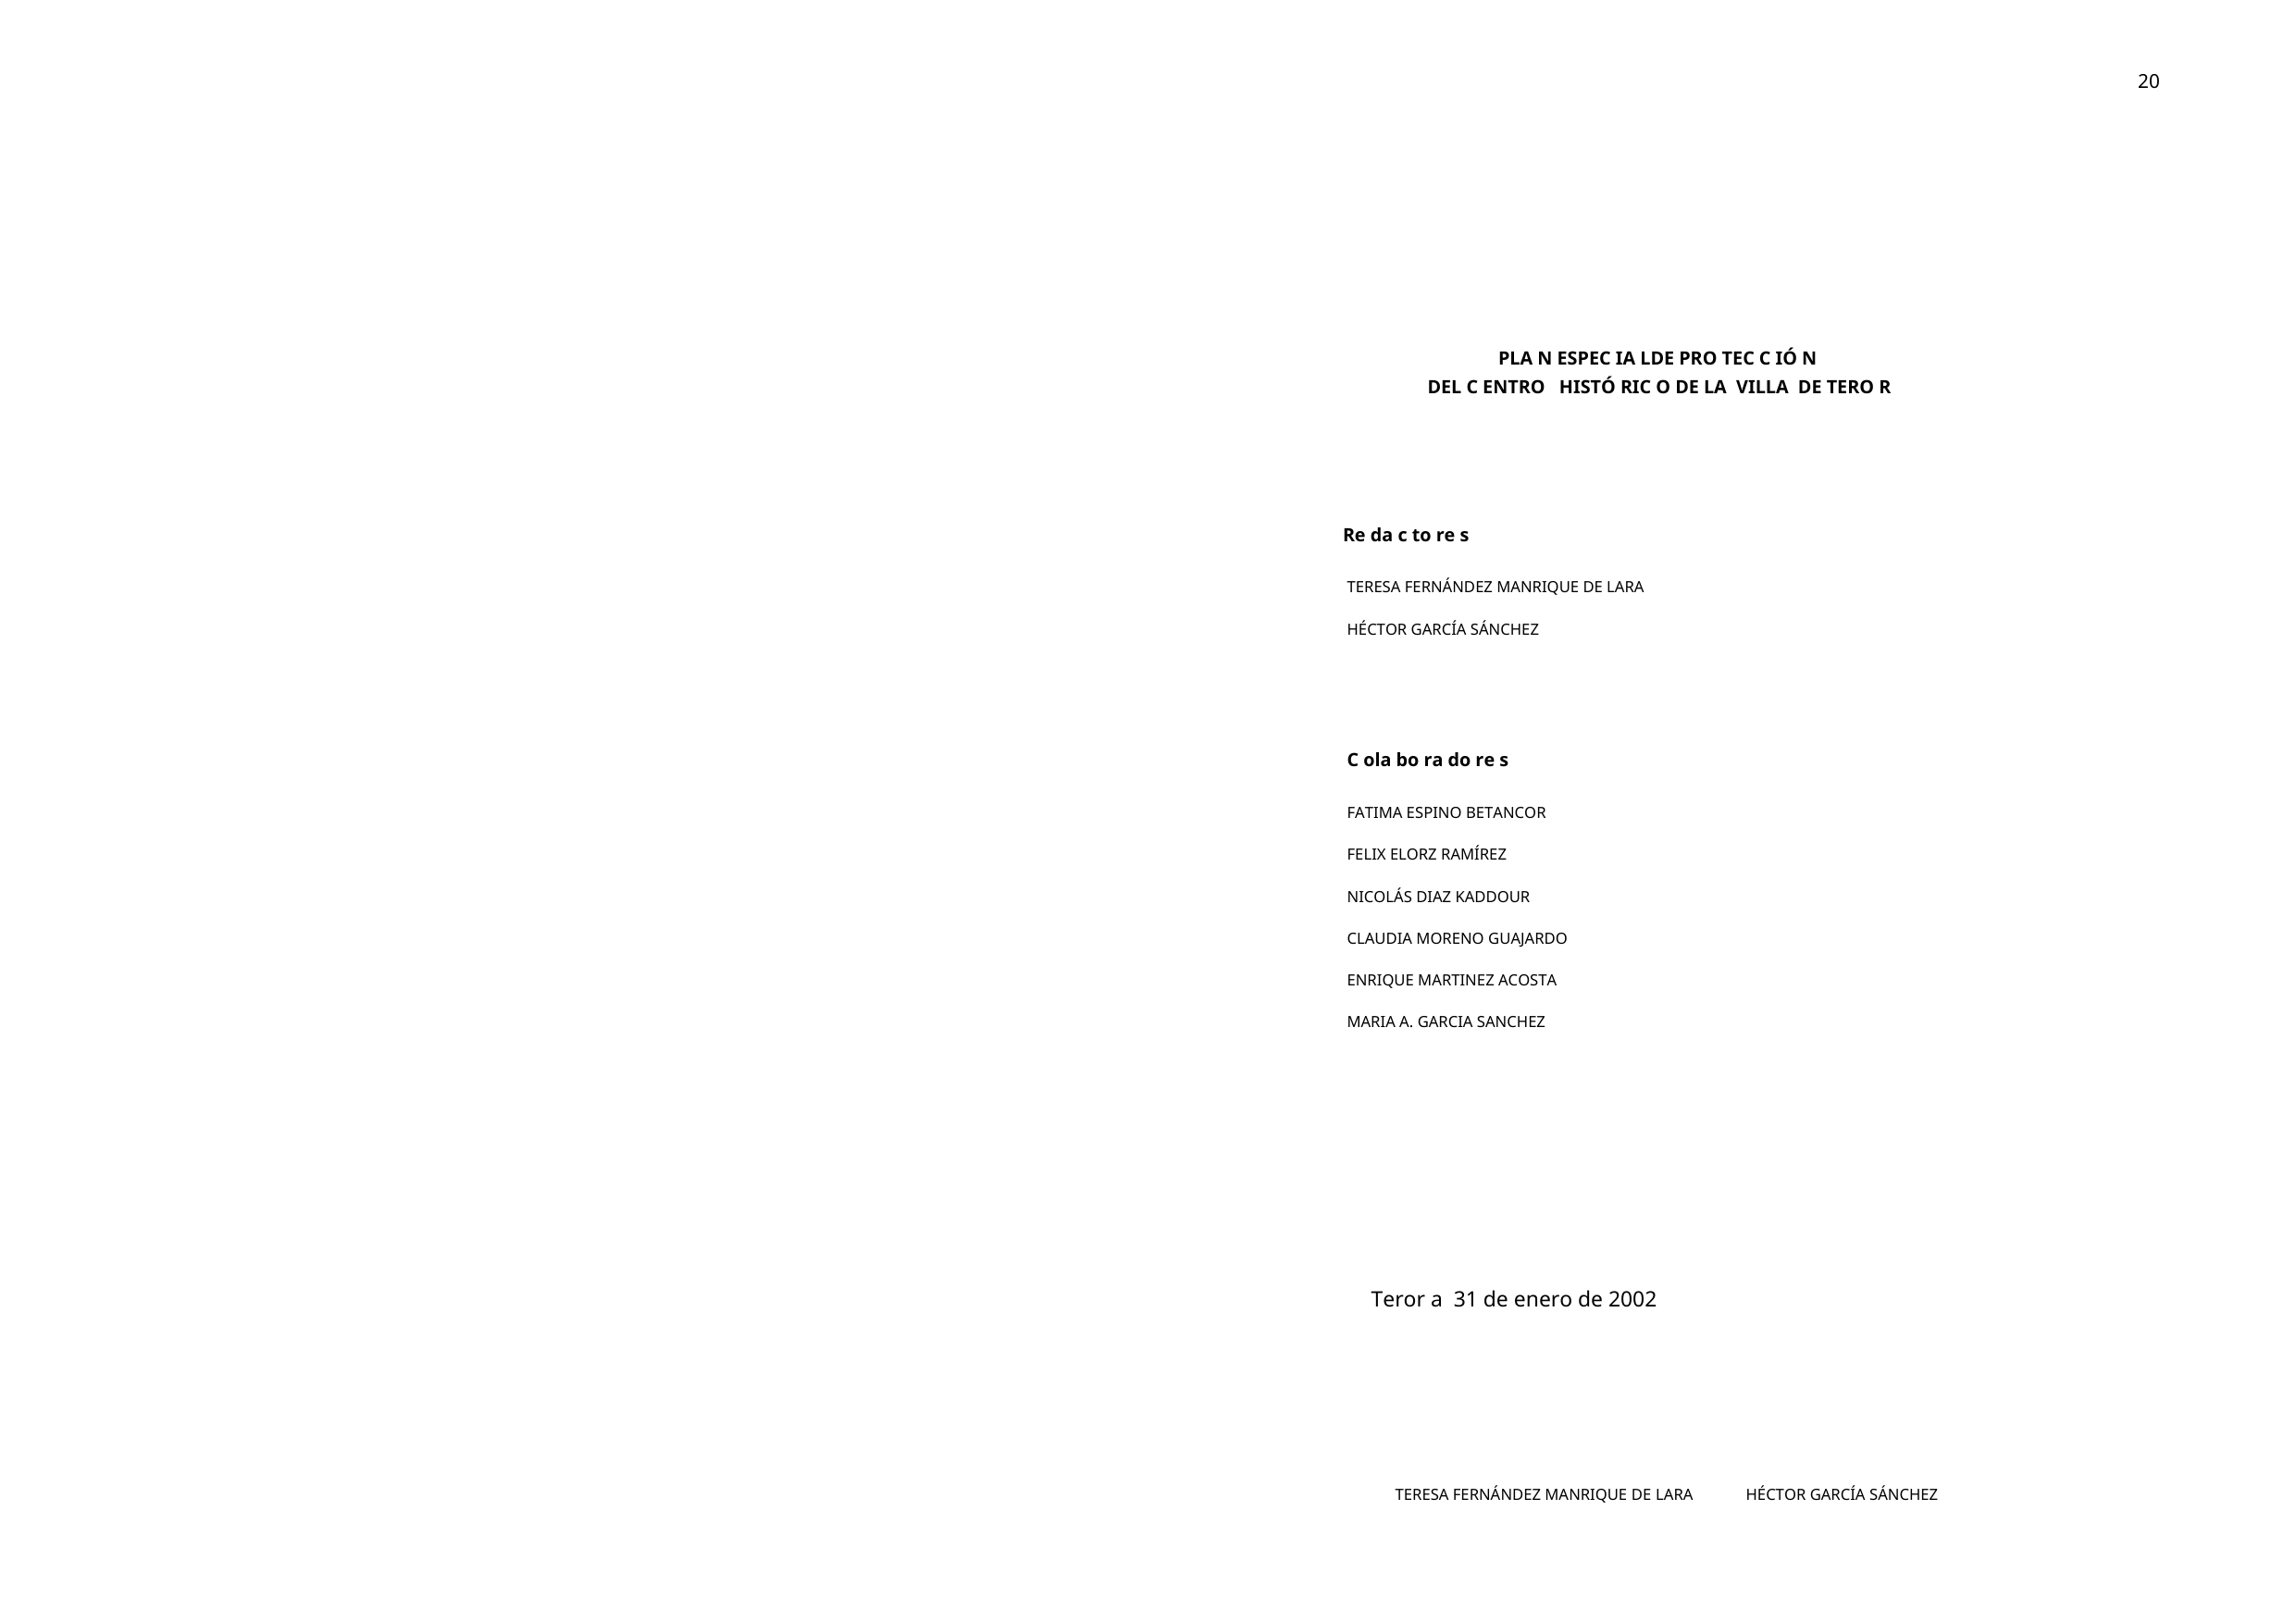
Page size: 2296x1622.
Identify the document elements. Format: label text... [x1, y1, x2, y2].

text TERESA FERNÁNDEZ MANRIQUE DE LARA HÉCTOR GARCÍA SÁNCHEZ [1395, 1484, 2170, 1505]
text CLAUDIA MORENO GUAJARDO ENRIQUE MARTINEZ ACOSTA MARIA A. GARCIA SANCHEZ [1347, 928, 1604, 1033]
text PLA N ESPEC IA LDE PRO TEC C IÓ N [1336, 345, 1979, 371]
text TERESA FERNÁNDEZ MANRIQUE DE LARA HÉCTOR GARCÍA SÁNCHEZ [1347, 576, 1645, 639]
text Re da c to re s [877, 522, 1934, 547]
text DEL C ENTRO HISTÓ RIC O DE LA VILLA DE TERO R [1336, 375, 1982, 400]
text FATIMA ESPINO BETANCOR FELIX ELORZ RAMÍREZ NICOLÁS DIAZ KADDOUR [1347, 801, 1567, 907]
text Teror a 31 de enero de 2002 [1371, 1284, 2170, 1313]
text C ola bo ra do re s [1347, 747, 2170, 772]
